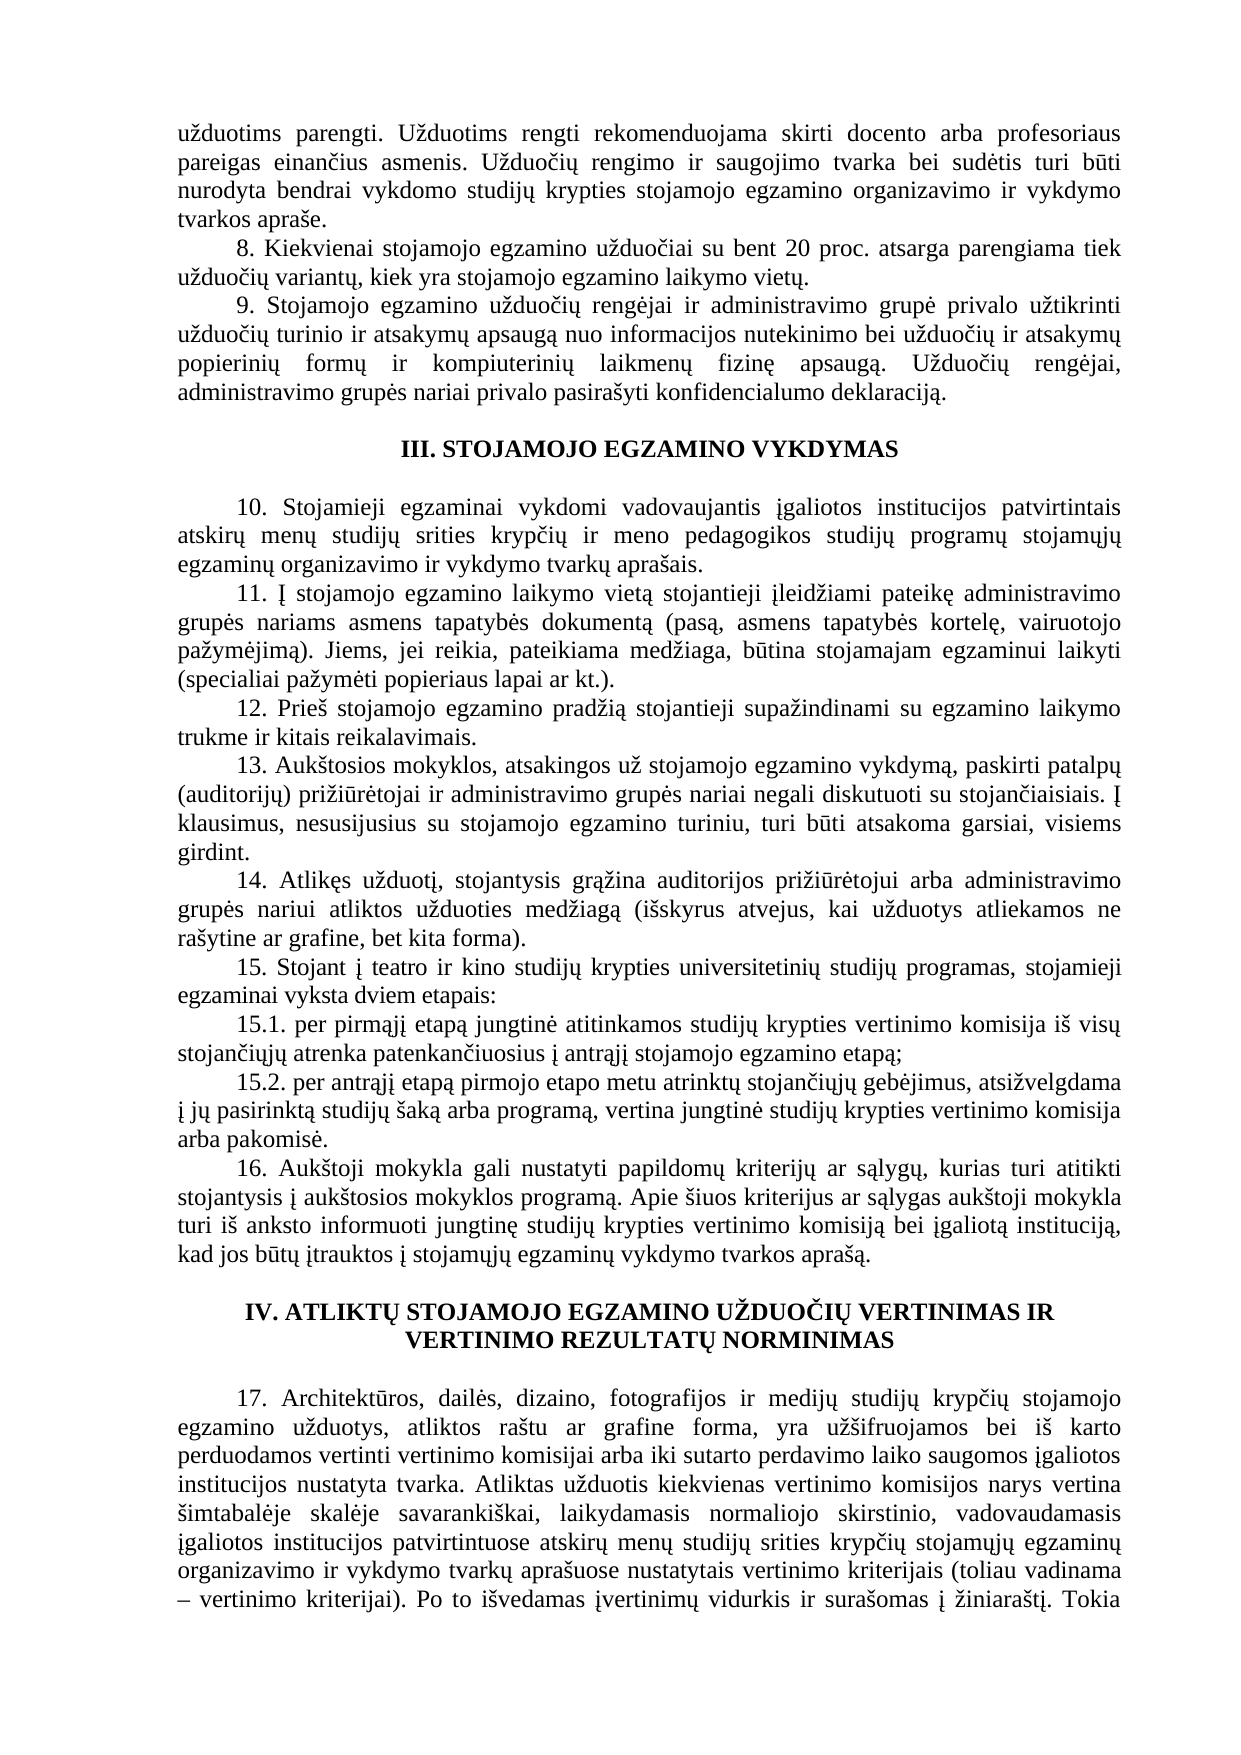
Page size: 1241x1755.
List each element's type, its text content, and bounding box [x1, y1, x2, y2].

text 10. Stojamieji egzaminai vykdomi vadovaujantis įgaliotos institucijos patvirtintais atskirų menų studijų srities krypčių ir meno pedagogikos studijų programų stojamųjų egzaminų organizavimo ir vykdymo tvarkų aprašais. [177, 492, 1122, 578]
text 13. Aukštosios mokyklos, atsakingos už stojamojo egzamino vykdymą, paskirti patalpų (auditorijų) prižiūrėtojai ir administravimo grupės nariai negali diskutuoti su stojančiaisiais. Į klausimus, nesusijusius su stojamojo egzamino turiniu, turi būti atsakoma garsiai, visiems girdint. [177, 751, 1122, 866]
text užduotims parengti. Užduotims rengti rekomenduojama skirti docento arba profesoriaus pareigas einančius asmenis. Užduočių rengimo ir saugojimo tvarka bei sudėtis turi būti nurodyta bendrai vykdomo studijų krypties stojamojo egzamino organizavimo ir vykdymo tvarkos apraše. [177, 118, 1122, 233]
text 15.1. per pirmąjį etapą jungtinė atitinkamos studijų krypties vertinimo komisija iš visų stojančiųjų atrenka patenkančiuosius į antrąjį stojamojo egzamino etapą; [177, 1009, 1122, 1067]
text 11. Į stojamojo egzamino laikymo vietą stojantieji įleidžiami pateikę administravimo grupės nariams asmens tapatybės dokumentą (pasą, asmens tapatybės kortelę, vairuotojo pažymėjimą). Jiems, jei reikia, pateikiama medžiaga, būtina stojamajam egzaminui laikyti (specialiai pažymėti popieriaus lapai ar kt.). [177, 578, 1122, 693]
text 14. Atlikęs užduotį, stojantysis grąžina auditorijos prižiūrėtojui arba administravimo grupės nariui atliktos užduoties medžiagą (išskyrus atvejus, kai užduotys atliekamos ne rašytine ar grafine, bet kita forma). [177, 866, 1122, 952]
text 17. Architektūros, dailės, dizaino, fotografijos ir medijų studijų krypčių stojamojo egzamino užduotys, atliktos raštu ar grafine forma, yra užšifruojamos bei iš karto perduodamos vertinti vertinimo komisijai arba iki sutarto perdavimo laiko saugomos įgaliotos institucijos nustatyta tvarka. Atliktas užduotis kiekvienas vertinimo komisijos narys vertina šimtabalėje skalėje savarankiškai, laikydamasis normaliojo skirstinio, vadovaudamasis įgaliotos institucijos patvirtintuose atskirų menų studijų srities krypčių stojamųjų egzaminų organizavimo ir vykdymo tvarkų aprašuose nustatytais vertinimo kriterijais (toliau vadinama – vertinimo kriterijai). Po to išvedamas įvertinimų vidurkis ir surašomas į žiniaraštį. Tokia [177, 1383, 1122, 1613]
text 15.2. per antrąjį etapą pirmojo etapo metu atrinktų stojančiųjų gebėjimus, atsižvelgdama į jų pasirinktą studijų šaką arba programą, vertina jungtinė studijų krypties vertinimo komisija arba pakomisė. [177, 1067, 1122, 1153]
text 8. Kiekvienai stojamojo egzamino užduočiai su bent 20 proc. atsarga parengiama tiek užduočių variantų, kiek yra stojamojo egzamino laikymo vietų. [177, 233, 1122, 291]
text 15. Stojant į teatro ir kino studijų krypties universitetinių studijų programas, stojamieji egzaminai vyksta dviem etapais: [177, 952, 1122, 1009]
text III. STOJAMOJO EGZAMINO VYKDYMAS [177, 434, 1122, 463]
text 16. Aukštoji mokykla gali nustatyti papildomų kriterijų ar sąlygų, kurias turi atitikti stojantysis į aukštosios mokyklos programą. Apie šiuos kriterijus ar sąlygas aukštoji mokykla turi iš anksto informuoti jungtinę studijų krypties vertinimo komisiją bei įgaliotą instituciją, kad jos būtų įtrauktos į stojamųjų egzaminų vykdymo tvarkos aprašą. [177, 1153, 1122, 1268]
text IV. ATLIKTŲ STOJAMOJO EGZAMINO UŽDUOČIŲ VERTINIMAS IR VERTINIMO REZULTATŲ NORMINIMAS [177, 1297, 1122, 1354]
text 12. Prieš stojamojo egzamino pradžią stojantieji supažindinami su egzamino laikymo trukme ir kitais reikalavimais. [177, 693, 1122, 751]
text 9. Stojamojo egzamino užduočių rengėjai ir administravimo grupė privalo užtikrinti užduočių turinio ir atsakymų apsaugą nuo informacijos nutekinimo bei užduočių ir atsakymų popierinių formų ir kompiuterinių laikmenų fizinę apsaugą. Užduočių rengėjai, administravimo grupės nariai privalo pasirašyti konfidencialumo deklaraciją. [177, 291, 1122, 406]
